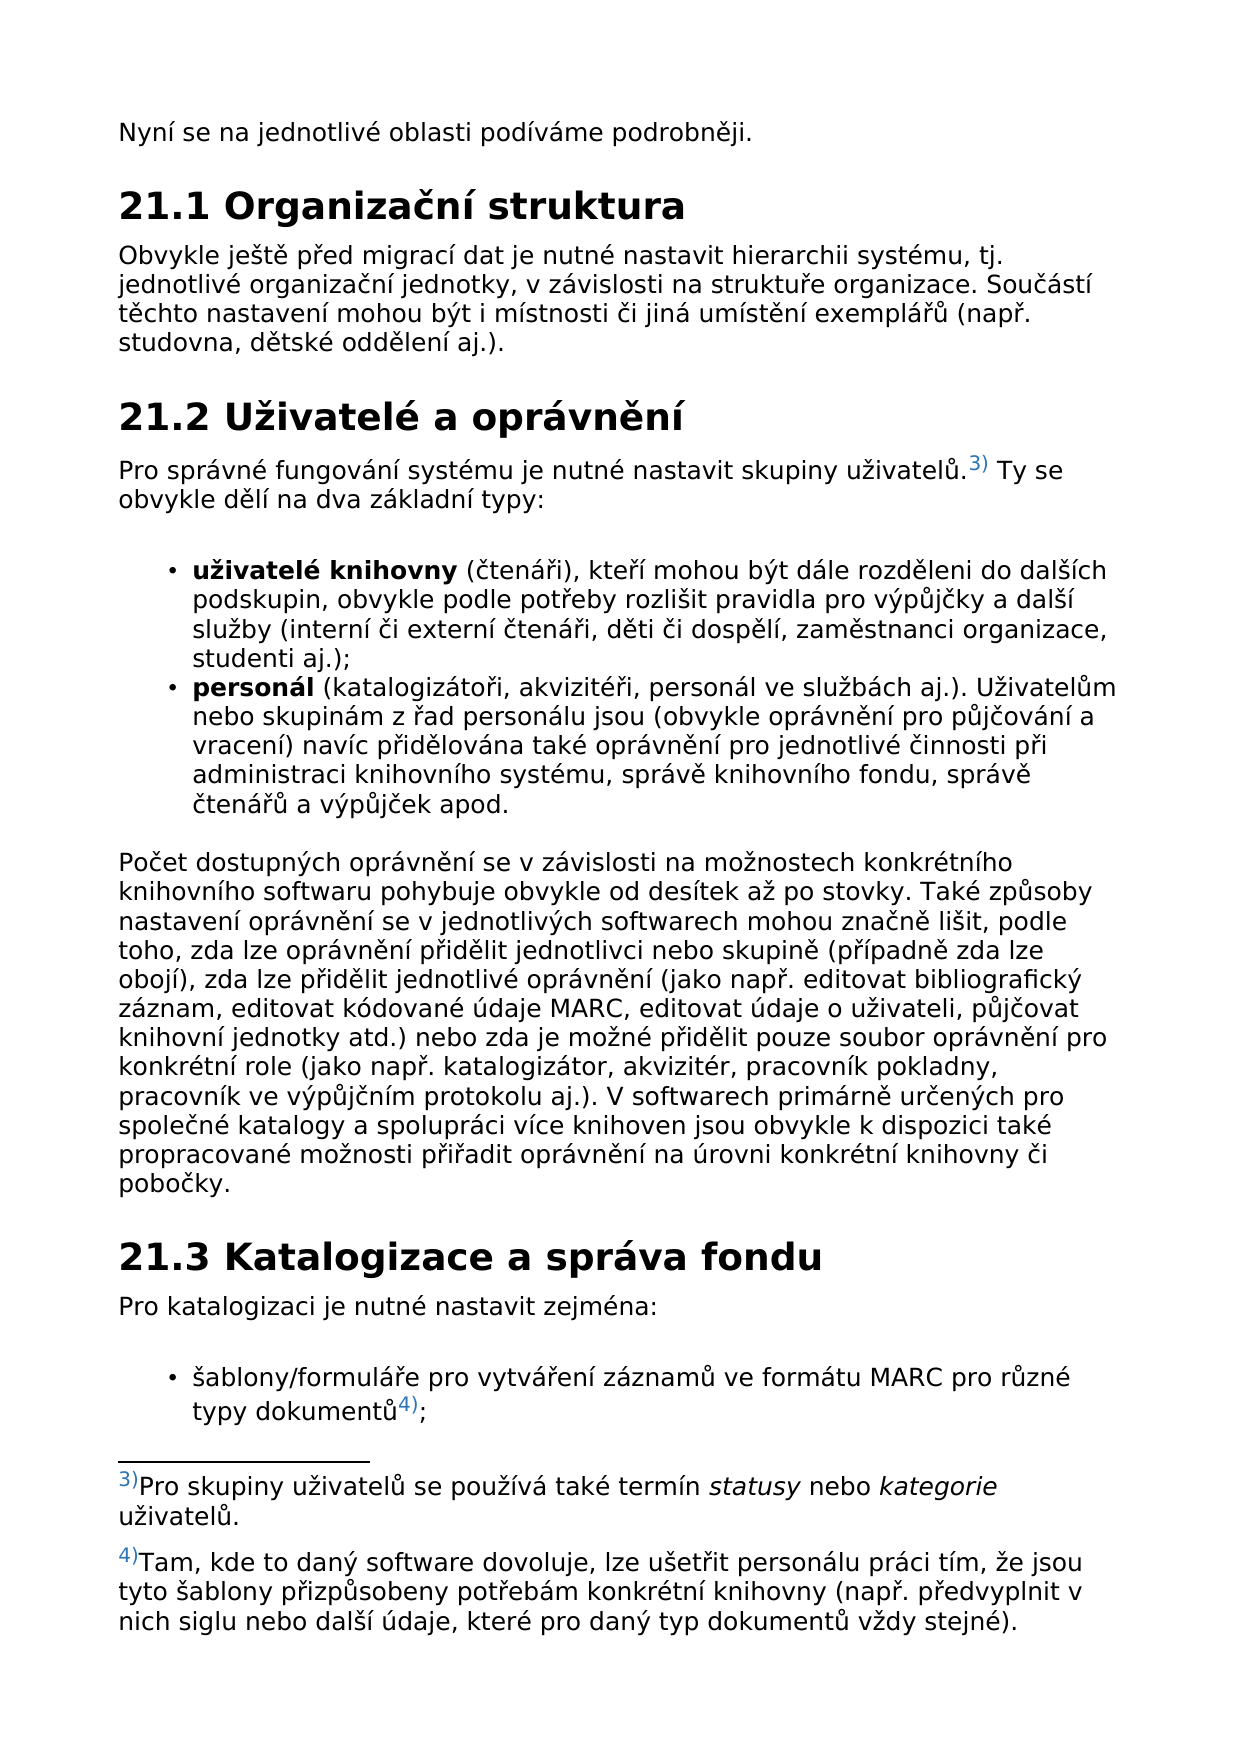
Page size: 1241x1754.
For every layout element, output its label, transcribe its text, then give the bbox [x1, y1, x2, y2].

text Počet dostupných oprávnění se v závislosti na možnostech konkrétního knihovního softwaru pohybuje obvykle od desítek až po stovky. Také způsoby nastavení oprávnění se v jednotlivých softwarech mohou značně lišit, podle toho, zda lze oprávnění přidělit jednotlivci nebo skupině (případně zda lze obojí), zda lze přidělit jednotlivé oprávnění (jako např. editovat bibliografický záznam, editovat kódované údaje MARC, editovat údaje o uživateli, půjčovat knihovní jednotky atd.) nebo zda je možné přidělit pouze soubor oprávnění pro konkrétní role (jako např. katalogizátor, akvizitér, pracovník pokladny, pracovník ve výpůjčním protokolu aj.). V softwarech primárně určených pro společné katalogy a spolupráci více knihoven jsou obvykle k dispozici také propracované možnosti přiřadit oprávnění na úrovni konkrétní knihovny či pobočky. [118, 848, 1122, 1198]
text Pro skupiny uživatelů se používá také termín statusy nebo kategorie uživatelů. [118, 1468, 1122, 1531]
text Pro správné fungování systému je nutné nastavit skupiny uživatelů. Ty se obvykle dělí na dva základní typy: [118, 451, 1122, 514]
text Pro katalogizaci je nutné nastavit zejména: [118, 1292, 1122, 1321]
list šablony/formuláře pro vytváření záznamů ve formátu MARC pro různé typy dokumentů; [177, 1363, 1122, 1426]
text Nyní se na jednotlivé oblasti podíváme podrobněji. [118, 118, 1122, 147]
subtitle 21.1 Organizační struktura [118, 185, 1122, 228]
subtitle 21.3 Katalogizace a správa fondu [118, 1236, 1122, 1279]
list personál (katalogizátoři, akvizitéři, personál ve službách aj.). Uživatelům nebo skupinám z řad personálu jsou (obvykle oprávnění pro půjčování a vracení) navíc přidělována také oprávnění pro jednotlivé činnosti při administraci knihovního systému, správě knihovního fondu, správě čtenářů a výpůjček apod. [177, 673, 1122, 819]
list Tam, kde to daný software dovoluje, lze ušetřit personálu práci tím, že jsou tyto šablony přizpůsobeny potřebám konkrétní knihovny (např. předvyplnit v nich siglu nebo další údaje, které pro daný typ dokumentů vždy stejné). [118, 1543, 1122, 1636]
subtitle 21.2 Uživatelé a oprávnění [118, 395, 1122, 439]
text Obvykle ještě před migrací dat je nutné nastavit hierarchii systému, tj. jednotlivé organizační jednotky, v závislosti na struktuře organizace. Součástí těchto nastavení mohou být i místnosti či jiná umístění exemplářů (např. studovna, dětské oddělení aj.). [118, 241, 1122, 358]
list uživatelé knihovny (čtenáři), kteří mohou být dále rozděleni do dalších podskupin, obvykle podle potřeby rozlišit pravidla pro výpůjčky a další služby (interní či externí čtenáři, děti či dospělí, zaměstnanci organizace, studenti aj.); [177, 556, 1122, 673]
